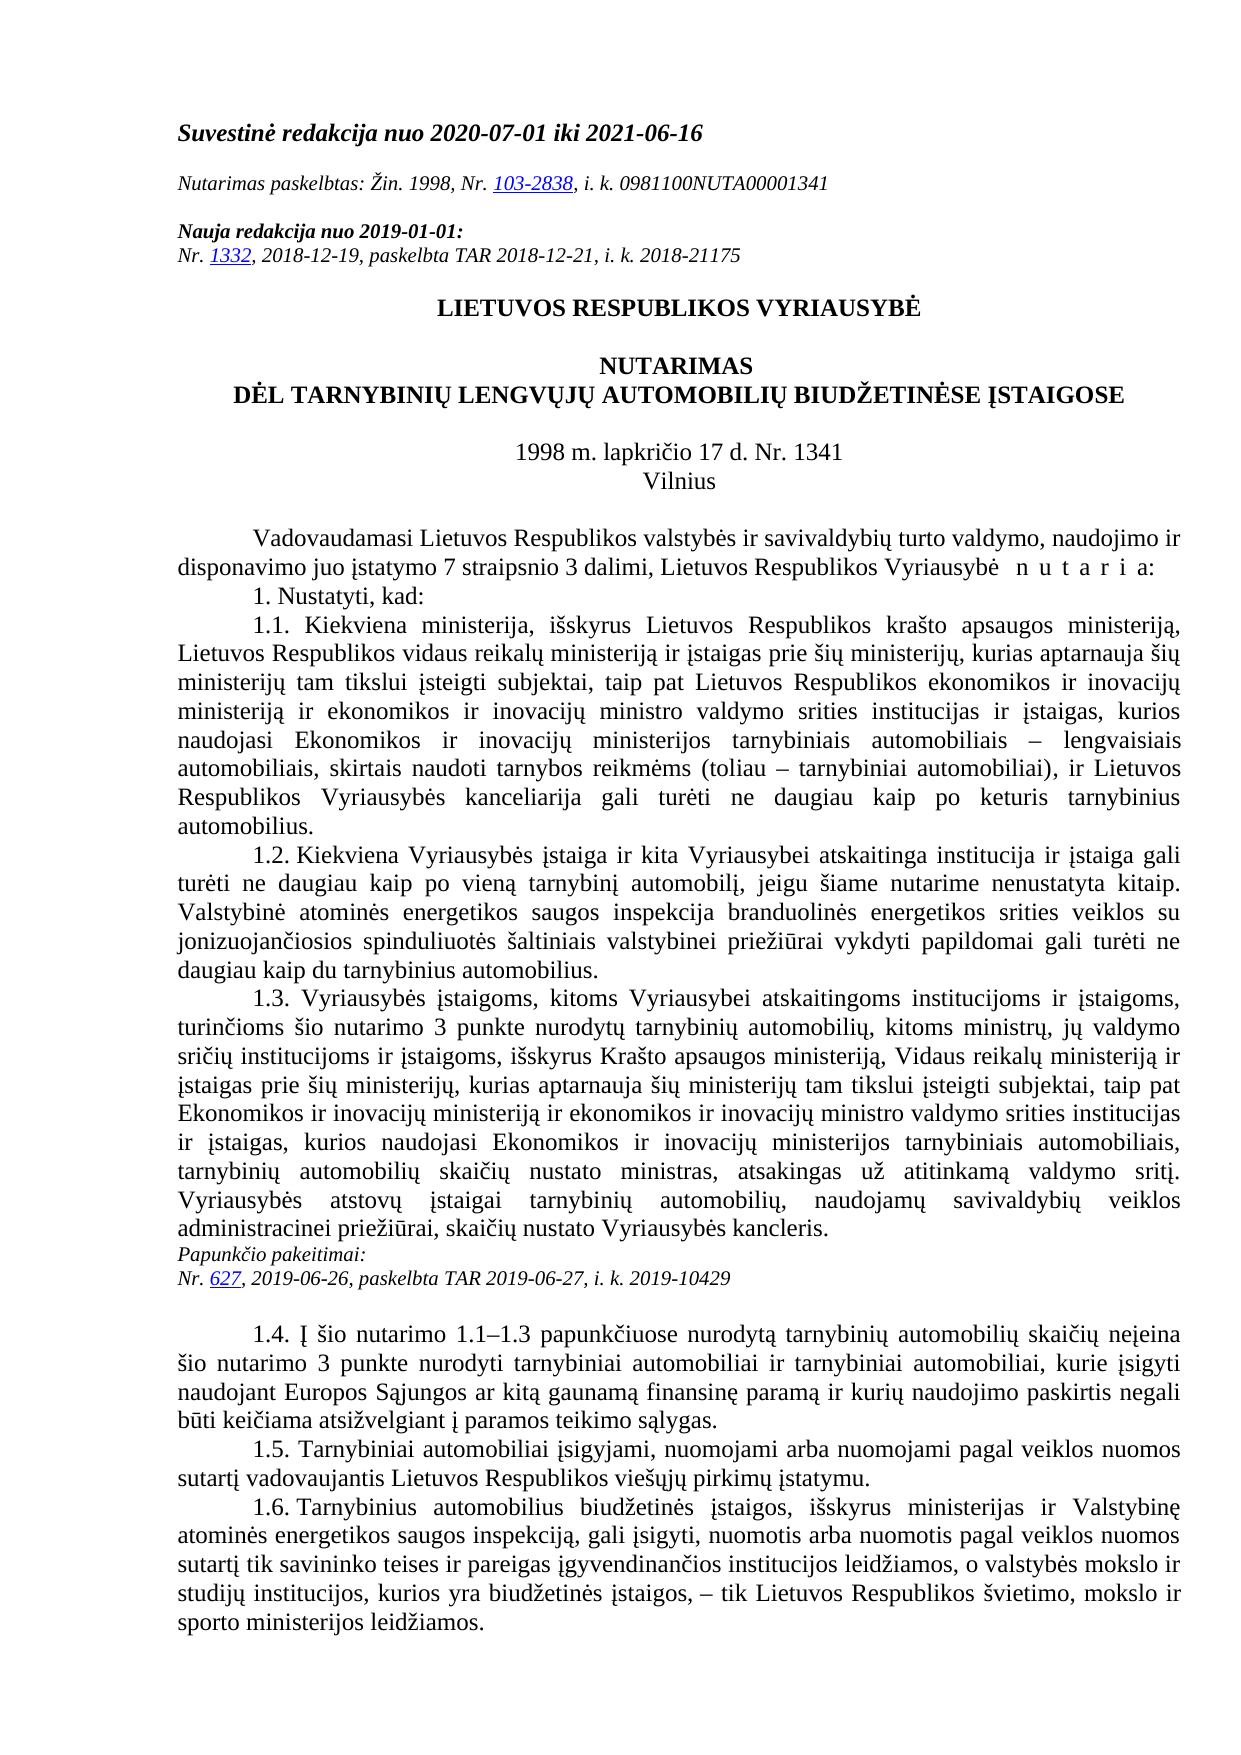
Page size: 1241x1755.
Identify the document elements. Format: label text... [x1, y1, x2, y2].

text Nauja redakcija nuo 2019-01-01: [177, 219, 1181, 243]
text Papunkčio pakeitimai: [177, 1242, 1181, 1266]
text Nr. 1332, 2018-12-19, paskelbta TAR 2018-12-21, i. k. 2018-21175 [177, 243, 1181, 267]
text Vadovaudamasi Lietuvos Respublikos valstybės ir savivaldybių turto valdymo, naudojimo ir disponavimo juo įstatymo 7 straipsnio 3 dalimi, Lietuvos Respublikos Vyriausybė nutaria: [177, 523, 1181, 581]
text Nr. 627, 2019-06-26, paskelbta TAR 2019-06-27, i. k. 2019-10429 [177, 1266, 1181, 1290]
text Nutarimas paskelbtas: Žin. 1998, Nr. 103-2838, i. k. 0981100NUTA00001341 [177, 171, 1181, 195]
text 1.6. Tarnybinius automobilius biudžetinės įstaigos, išskyrus ministerijas ir Valstybinę atominės energetikos saugos inspekciją, gali įsigyti, nuomotis arba nuomotis pagal veiklos nuomos sutartį tik savininko teises ir pareigas įgyvendinančios institucijos leidžiamos, o valstybės mokslo ir studijų institucijos, kurios yra biudžetinės įstaigos, – tik Lietuvos Respublikos švietimo, mokslo ir sporto ministerijos leidžiamos. [177, 1492, 1181, 1635]
text 1.5. Tarnybiniai automobiliai įsigyjami, nuomojami arba nuomojami pagal veiklos nuomos sutartį vadovaujantis Lietuvos Respublikos viešųjų pirkimų įstatymu. [177, 1434, 1181, 1492]
text 1. Nustatyti, kad: [177, 581, 1181, 610]
text 1998 m. lapkričio 17 d. Nr. 1341 [177, 437, 1181, 466]
text Vilnius [177, 466, 1181, 495]
text NUTARIMAS [177, 351, 1181, 380]
text LIETUVOS RESPUBLIKOS VYRIAUSYBĖ [177, 293, 1181, 322]
text Suvestinė redakcija nuo 2020-07-01 iki 2021-06-16 [177, 118, 1181, 147]
text DĖL TARNYBINIŲ LENGVŲJŲ AUTOMOBILIŲ BIUDŽETINĖSE ĮSTAIGOSE [177, 380, 1181, 408]
text 1.3. Vyriausybės įstaigoms, kitoms Vyriausybei atskaitingoms institucijoms ir įstaigoms, turinčioms šio nutarimo 3 punkte nurodytų tarnybinių automobilių, kitoms ministrų, jų valdymo sričių institucijoms ir įstaigoms, išskyrus Krašto apsaugos ministeriją, Vidaus reikalų ministeriją ir įstaigas prie šių ministerijų, kurias aptarnauja šių ministerijų tam tikslui įsteigti subjektai, taip pat Ekonomikos ir inovacijų ministeriją ir ekonomikos ir inovacijų ministro valdymo srities institucijas ir įstaigas, kurios naudojasi Ekonomikos ir inovacijų ministerijos tarnybiniais automobiliais, tarnybinių automobilių skaičių nustato ministras, atsakingas už atitinkamą valdymo sritį. Vyriausybės atstovų įstaigai tarnybinių automobilių, naudojamų savivaldybių veiklos administracinei priežiūrai, skaičių nustato Vyriausybės kancleris. [177, 983, 1181, 1242]
text 1.1. Kiekviena ministerija, išskyrus Lietuvos Respublikos krašto apsaugos ministeriją, Lietuvos Respublikos vidaus reikalų ministeriją ir įstaigas prie šių ministerijų, kurias aptarnauja šių ministerijų tam tikslui įsteigti subjektai, taip pat Lietuvos Respublikos ekonomikos ir inovacijų ministeriją ir ekonomikos ir inovacijų ministro valdymo srities institucijas ir įstaigas, kurios naudojasi Ekonomikos ir inovacijų ministerijos tarnybiniais automobiliais – lengvaisiais automobiliais, skirtais naudoti tarnybos reikmėms (toliau – tarnybiniai automobiliai), ir Lietuvos Respublikos Vyriausybės kanceliarija gali turėti ne daugiau kaip po keturis tarnybinius automobilius. [177, 610, 1181, 840]
text 1.2. Kiekviena Vyriausybės įstaiga ir kita Vyriausybei atskaitinga institucija ir įstaiga gali turėti ne daugiau kaip po vieną tarnybinį automobilį, jeigu šiame nutarime nenustatyta kitaip. Valstybinė atominės energetikos saugos inspekcija branduolinės energetikos srities veiklos su jonizuojančiosios spinduliuotės šaltiniais valstybinei priežiūrai vykdyti papildomai gali turėti ne daugiau kaip du tarnybinius automobilius. [177, 840, 1181, 983]
text 1.4. Į šio nutarimo 1.1–1.3 papunkčiuose nurodytą tarnybinių automobilių skaičių neįeina šio nutarimo 3 punkte nurodyti tarnybiniai automobiliai ir tarnybiniai automobiliai, kurie įsigyti naudojant Europos Sąjungos ar kitą gaunamą finansinę paramą ir kurių naudojimo paskirtis negali būti keičiama atsižvelgiant į paramos teikimo sąlygas. [177, 1319, 1181, 1434]
